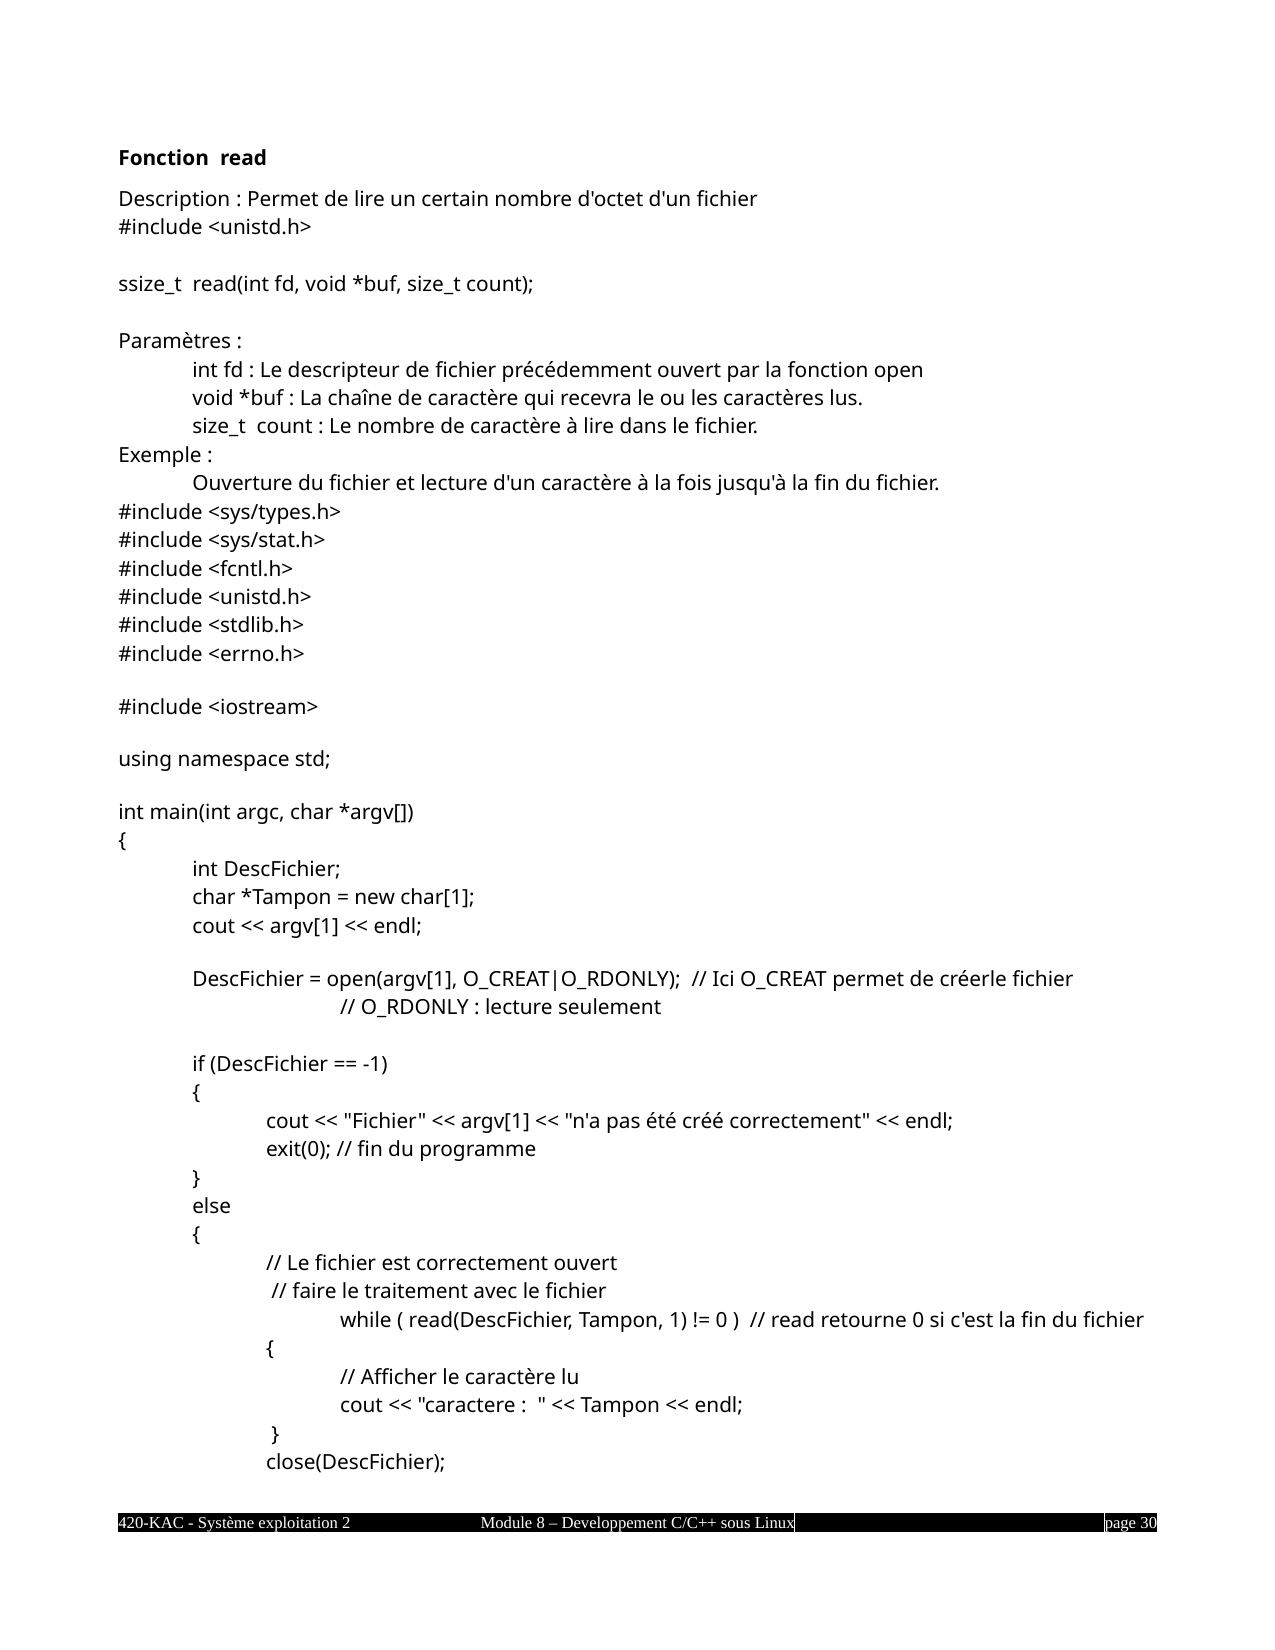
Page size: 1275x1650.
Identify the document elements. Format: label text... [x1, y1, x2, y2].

text } [118, 1163, 1157, 1191]
text { [118, 1077, 1157, 1106]
text cout << argv[1] << endl; [118, 911, 1157, 939]
text cout << "caractere : " << Tampon << endl; [118, 1390, 1157, 1419]
text size_t count : Le nombre de caractère à lire dans le fichier. [118, 412, 1157, 440]
text #include <errno.h> [118, 639, 1157, 667]
text DescFichier = open(argv[1], O_CREAT|O_RDONLY); // Ici O_CREAT permet de créerle fichier // O_RDONLY : lecture seulement [118, 964, 1157, 1021]
text while ( read(DescFichier, Tampon, 1) != 0 ) // read retourne 0 si c'est la fin du fichier [118, 1305, 1157, 1333]
text #include <sys/stat.h> [118, 525, 1157, 554]
subtitle Fonction read [118, 143, 1157, 172]
text } [118, 1419, 1157, 1447]
text int main(int argc, char *argv[]) [118, 797, 1157, 826]
text #include <unistd.h> [118, 212, 1157, 241]
text { [118, 1333, 1157, 1362]
text exit(0); // fin du programme [118, 1134, 1157, 1163]
text using namespace std; [118, 744, 1157, 773]
text // faire le traitement avec le fichier [118, 1276, 1157, 1305]
text else [118, 1191, 1157, 1219]
text #include <unistd.h> [118, 582, 1157, 611]
text int DescFichier; [118, 854, 1157, 882]
text close(DescFichier); [118, 1447, 1157, 1476]
text void *buf : La chaîne de caractère qui recevra le ou les caractères lus. [118, 383, 1157, 412]
text #include <fcntl.h> [118, 554, 1157, 582]
text if (DescFichier == -1) [118, 1049, 1157, 1077]
text Exemple : [118, 440, 1157, 468]
text Paramètres : [118, 326, 1157, 355]
text // Afficher le caractère lu [118, 1362, 1157, 1390]
text cout << "Fichier" << argv[1] << "n'a pas été créé correctement" << endl; [118, 1106, 1157, 1134]
text Description : Permet de lire un certain nombre d'octet d'un fichier [118, 184, 1157, 212]
text // Le fichier est correctement ouvert [118, 1248, 1157, 1276]
text char *Tampon = new char[1]; [118, 882, 1157, 911]
text #include <iostream> [118, 692, 1157, 720]
text ssize_t read(int fd, void *buf, size_t count); [118, 269, 1157, 298]
text #include <sys/types.h> [118, 497, 1157, 525]
text Ouverture du fichier et lecture d'un caractère à la fois jusqu'à la fin du fichier. [118, 468, 1157, 497]
text #include <stdlib.h> [118, 611, 1157, 639]
text { [118, 826, 1157, 854]
text int fd : Le descripteur de fichier précédemment ouvert par la fonction open [118, 355, 1157, 383]
text { [118, 1219, 1157, 1248]
